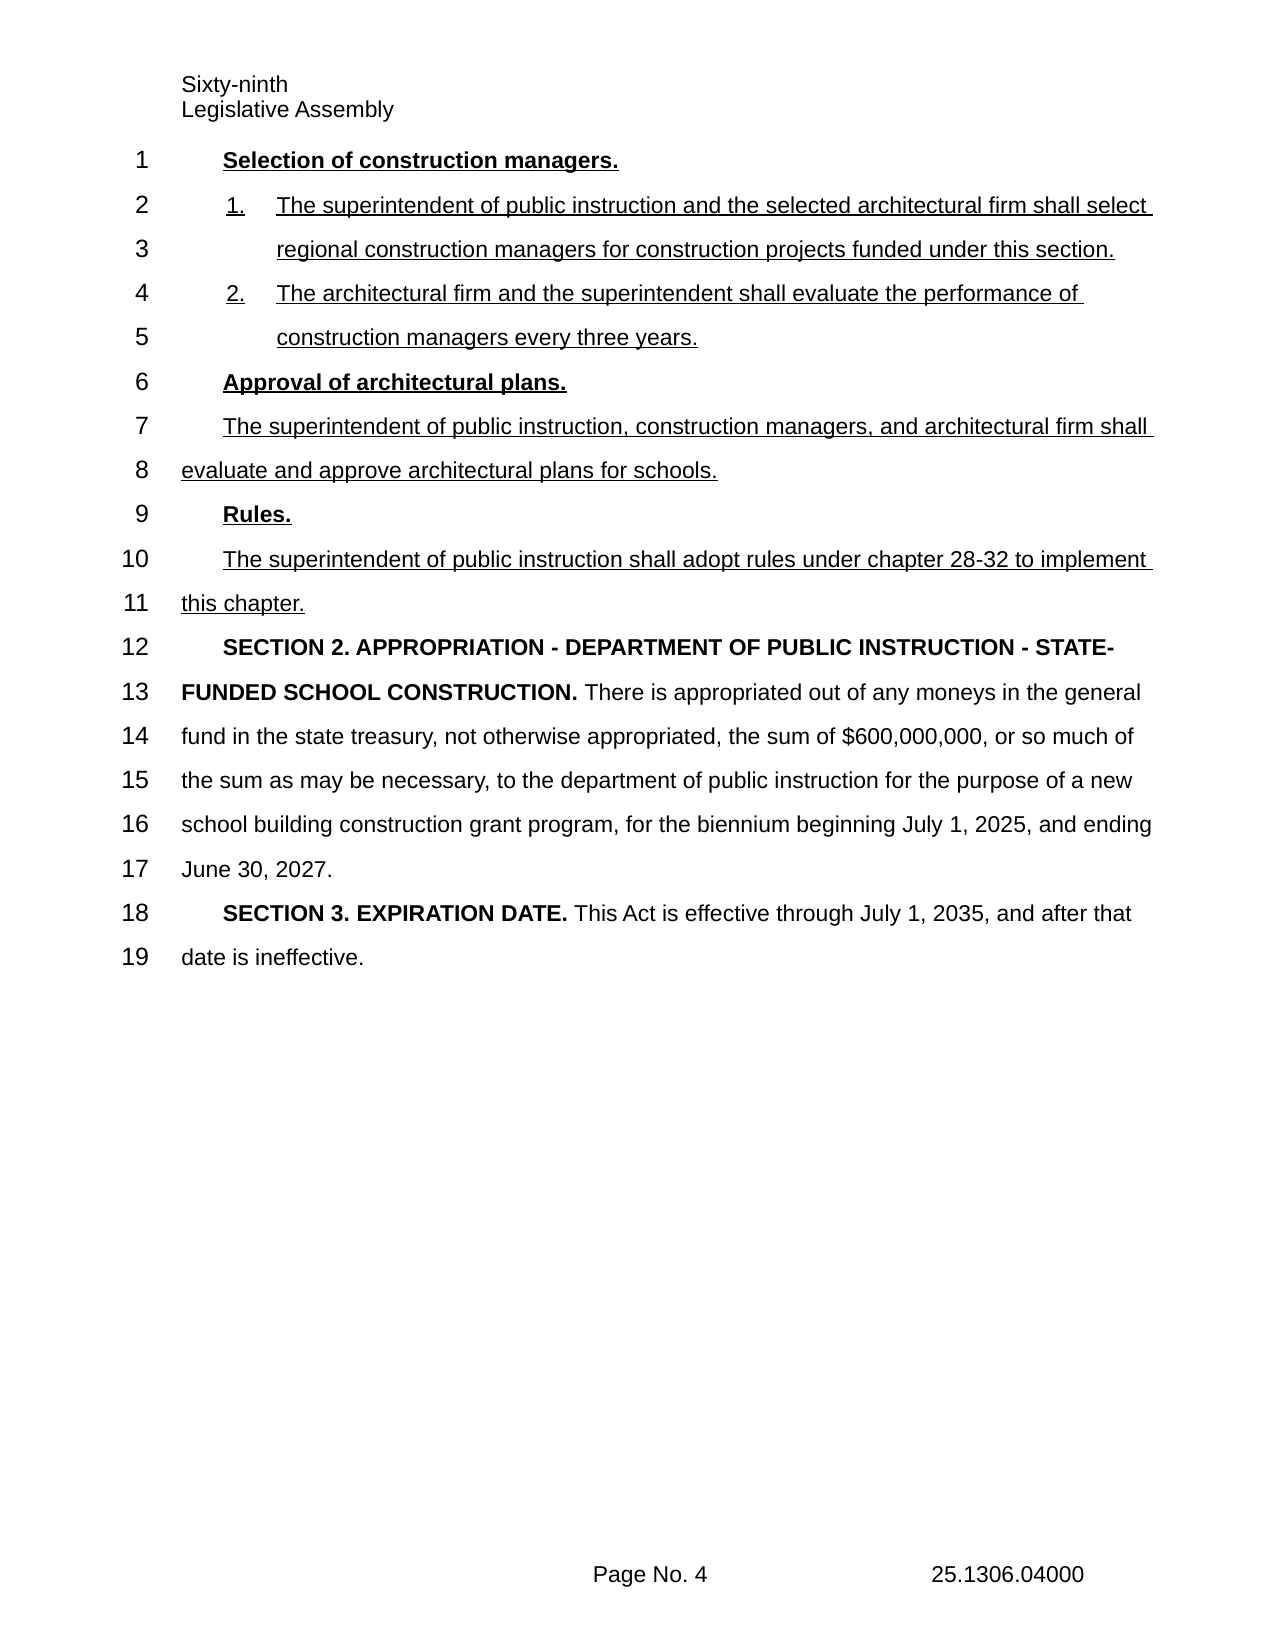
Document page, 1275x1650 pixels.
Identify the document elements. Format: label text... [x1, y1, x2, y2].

subtitle Selection of construction managers. [181, 133, 1154, 178]
text 1. The superintendent of public instruction and the selected architectural firm shall select regional construction managers for construction projects funded under this section. [181, 178, 1154, 266]
subtitle Rules. [181, 487, 1154, 532]
text The superintendent of public instruction, construction managers, and architectural firm shall evaluate and approve architectural plans for schools. [181, 399, 1154, 487]
text 2. The architectural firm and the superintendent shall evaluate the performance of construction managers every three years. [181, 266, 1154, 355]
text SECTION 3. EXPIRATION DATE. This Act is effective through July 1, 2035, and after that date is ineffective. [181, 886, 1154, 974]
text SECTION 2. APPROPRIATION - DEPARTMENT OF PUBLIC INSTRUCTION - STATE-FUNDED SCHOOL CONSTRUCTION. There is appropriated out of any moneys in the general fund in the state treasury, not otherwise appropriated, the sum of $600,000,000, or so much of the sum as may be necessary, to the department of public instruction for the purpose of a new school building construction grant program, for the biennium beginning July 1, 2025, and ending June 30, 2027. [181, 620, 1154, 886]
text The superintendent of public instruction shall adopt rules under chapter 28‑32 to implement this chapter. [181, 532, 1154, 620]
subtitle Approval of architectural plans. [181, 355, 1154, 399]
